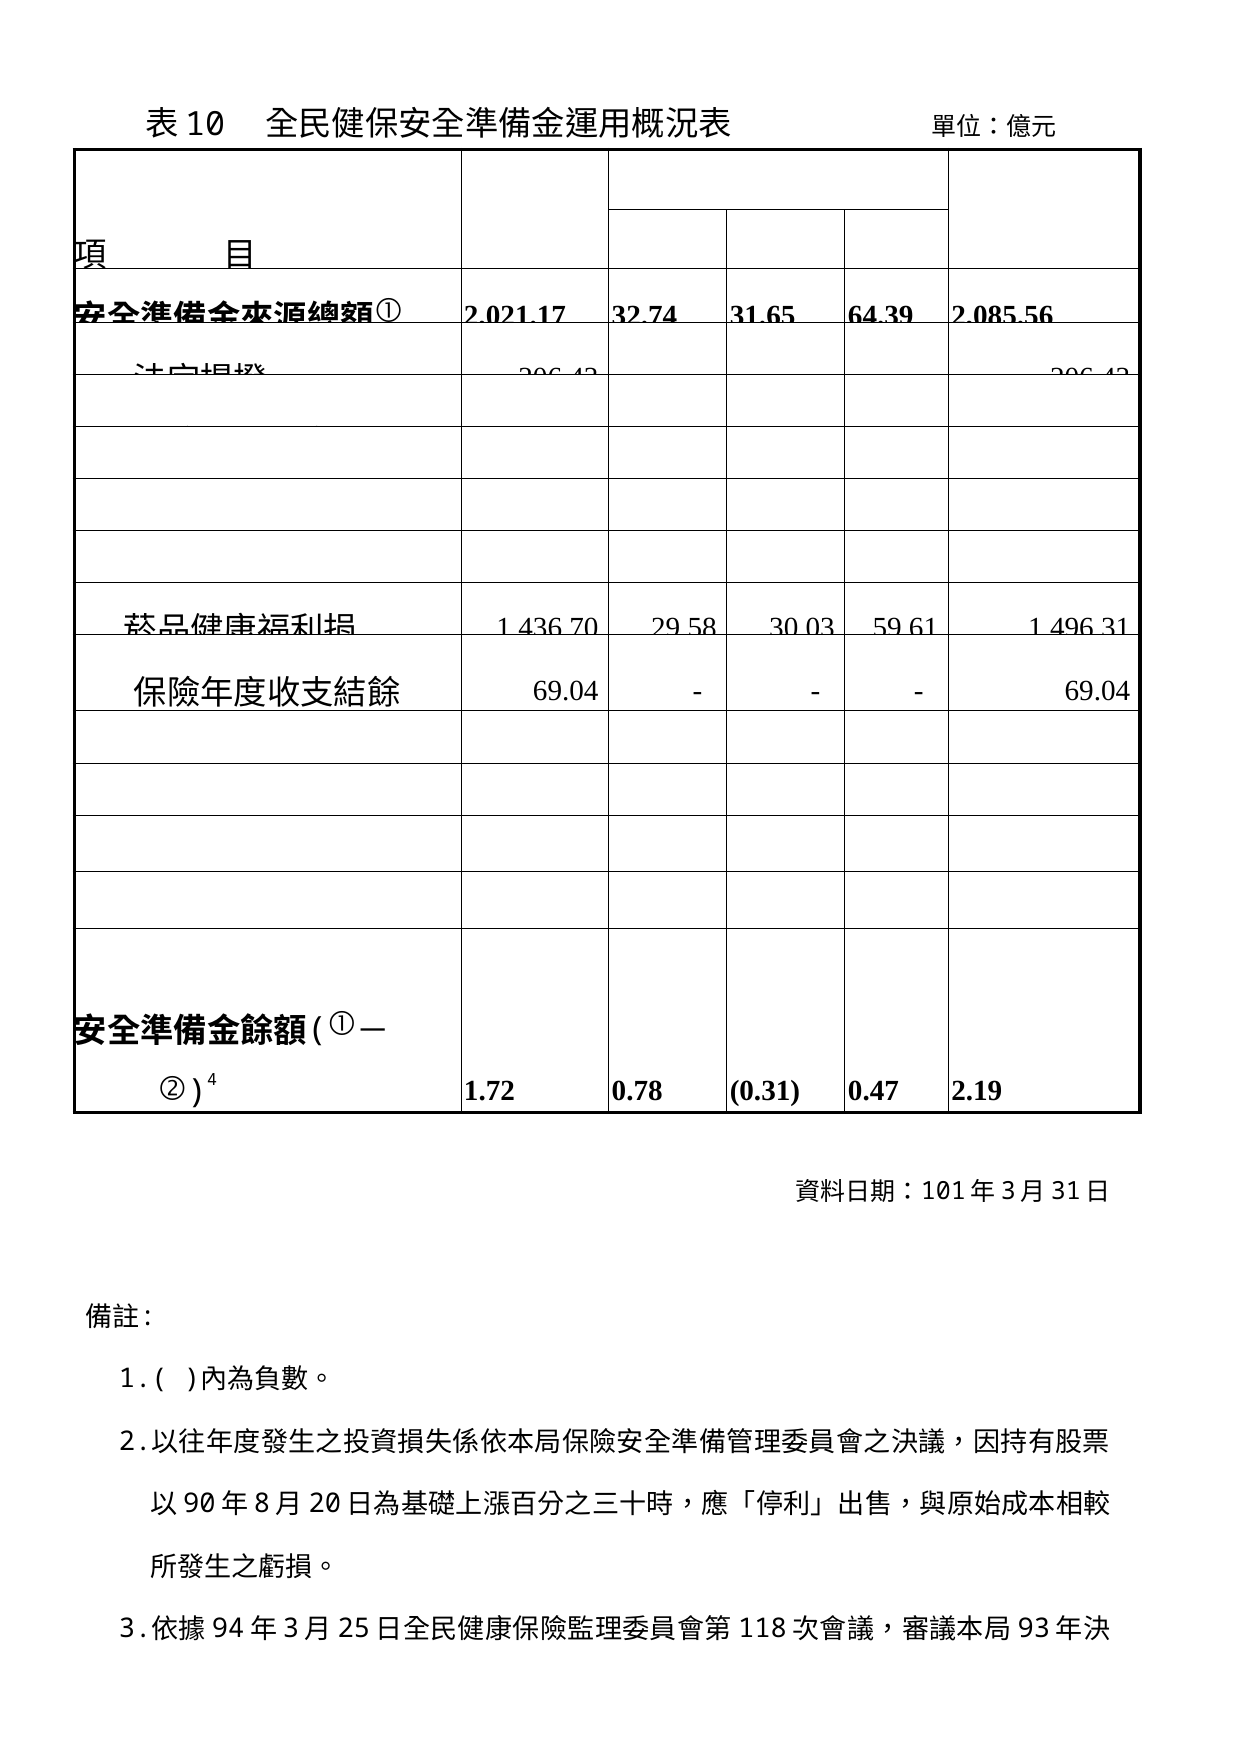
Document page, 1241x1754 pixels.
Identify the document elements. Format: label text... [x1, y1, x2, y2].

table_cell 0.006 [727, 531, 844, 582]
table_cell 法定提撥 [76, 323, 461, 373]
table_cell 投資損失2、3 [76, 872, 461, 928]
table_cell 0.11 [949, 816, 1138, 871]
text 1.( )內為負數。 [118, 1335, 1110, 1398]
table_cell - [845, 427, 948, 478]
text 資料日期：101年3月31日 [85, 1148, 1110, 1210]
table_cell 113.81 [462, 479, 608, 530]
table_cell 31.96 [609, 711, 726, 762]
table_cell 31.96 [609, 764, 726, 814]
table_cell 63.92 [845, 711, 948, 762]
text 2.以往年度發生之投資損失係依本局保險安全準備管理委員會之決議，因持有股票以90年8月20日為基礎上漲百分之三十時，應「停利」出售，與原始成本相較所發生之虧損。 [118, 1398, 1110, 1585]
table_cell 10.21 [949, 872, 1138, 928]
table_cell 1.72 [462, 929, 608, 1111]
table_cell 2.60 [609, 479, 726, 530]
table_cell 115.95 [462, 375, 608, 426]
table_cell - [727, 323, 844, 373]
table_cell 3.91 [845, 479, 948, 530]
table_cell - [845, 635, 948, 710]
table_cell 10.21 [462, 872, 608, 928]
table_cell 69.04 [462, 635, 608, 710]
table_header 歷年截至至 [462, 151, 608, 196]
table_cell 31.96 [727, 764, 844, 814]
text 表10 全民健保安全準備金運用概況表 單位：億元 [145, 85, 1067, 148]
table_cell 29.58 [609, 583, 726, 634]
table_cell - [845, 816, 948, 871]
table_cell 0.02 [845, 531, 948, 582]
table_cell 1.46 [949, 531, 1138, 582]
table_cell - [609, 323, 726, 373]
table_cell 116.80 [949, 375, 1138, 426]
table_cell 69.04 [949, 635, 1138, 710]
table_cell 63.92 [845, 764, 948, 814]
table_cell - [727, 427, 844, 478]
table_cell 0.78 [609, 929, 726, 1111]
table_cell - [609, 635, 726, 710]
table_cell 1,496.31 [949, 583, 1138, 634]
table_cell 1.31 [727, 479, 844, 530]
table_cell 小計 [845, 210, 948, 267]
table_cell 77.80 [462, 427, 608, 478]
table_cell (0.31) [727, 929, 844, 1111]
table_cell 1-2月 [609, 210, 726, 267]
table_cell 安全準備金去路總額 [76, 711, 461, 762]
table_cell 公益彩券 [76, 479, 461, 530]
table_cell 59.61 [845, 583, 948, 634]
table_cell 法定提撥 [172, 369, 195, 373]
table_cell 2.19 [949, 929, 1138, 1111]
table_cell - [727, 816, 844, 871]
table_cell 2,073.05 [949, 764, 1138, 814]
table_cell 206.43 [949, 323, 1138, 373]
table_cell 2,083.37 [949, 711, 1138, 762]
table_cell 存單質借利息費用 [76, 816, 461, 871]
text 3.依據94年3月25日全民健康保險監理委員會第118次會議，審議本局93年決算意見「積極處分中長期的有價證券……俾因應目前之財務困境」；及本局保險安全準備管理委員會93年12月20日第96次及94年6月29日第101次會議決議，鑑於本局財務收支日益緊俏，本局持有之股票及受益憑證宜擇期儘速出清，回收資金俾供短期之運用與填補保險收支短絀。本局持有之上市、上櫃公司股票及受益憑證已於94年10月7日全數處分完畢，截至94年10月7日，股票及受益憑證累積已實現之淨利益為1億4,746萬4,558元 [118, 1585, 1110, 1648]
table_cell - [609, 427, 726, 478]
table_header 歷年截至 [949, 151, 1138, 196]
table_cell 2,009.13 [462, 764, 608, 814]
table_cell 1.44 [462, 531, 608, 582]
table_cell 64.39 [845, 269, 948, 321]
table_cell 運用收益 [76, 427, 461, 478]
table_cell 32.74 [609, 269, 726, 321]
table_cell 206.43 [462, 323, 608, 373]
table_cell 保險費滯納金 [76, 375, 461, 426]
table_cell 31.65 [727, 269, 844, 321]
table_cell 77.80 [949, 427, 1138, 478]
table_header 項 目 [76, 151, 461, 267]
table_cell - [727, 872, 844, 928]
table_cell 菸品健康福利捐 [76, 583, 461, 634]
table_cell - [609, 872, 726, 928]
table_cell 101年3月底 [949, 196, 1138, 267]
table_cell - [727, 635, 844, 710]
table_cell 100年底 [462, 196, 608, 267]
table_cell 運動彩券 [76, 531, 461, 582]
table_cell 0.30 [727, 375, 844, 426]
table_cell 2,085.56 [949, 269, 1138, 321]
table_cell - [845, 872, 948, 928]
table_cell 安全準備金餘額(－)4 [76, 929, 461, 1111]
table_cell 2,021.17 [462, 269, 608, 321]
table_cell - [609, 816, 726, 871]
table_cell - [845, 323, 948, 373]
table_cell 1,436.70 [462, 583, 608, 634]
table_cell 30.03 [727, 583, 844, 634]
table_cell 2,019.45 [462, 711, 608, 762]
table_cell 31.96 [727, 711, 844, 762]
table_cell 填補保險支出短絀 [76, 764, 461, 814]
table_cell 0.01 [609, 531, 726, 582]
table_cell 0.47 [845, 929, 948, 1111]
table_cell 0.85 [845, 375, 948, 426]
table_cell 0.11 [462, 816, 608, 871]
table_cell 3月 [727, 210, 844, 267]
table_cell 保險年度收支結餘 [76, 635, 461, 710]
table_header 101年度 [609, 151, 948, 209]
table_cell 安全準備金來源總額 [76, 269, 461, 321]
table_cell 117.72 [949, 479, 1138, 530]
table_cell 0.55 [609, 375, 726, 426]
text 備註: [85, 1273, 1110, 1335]
